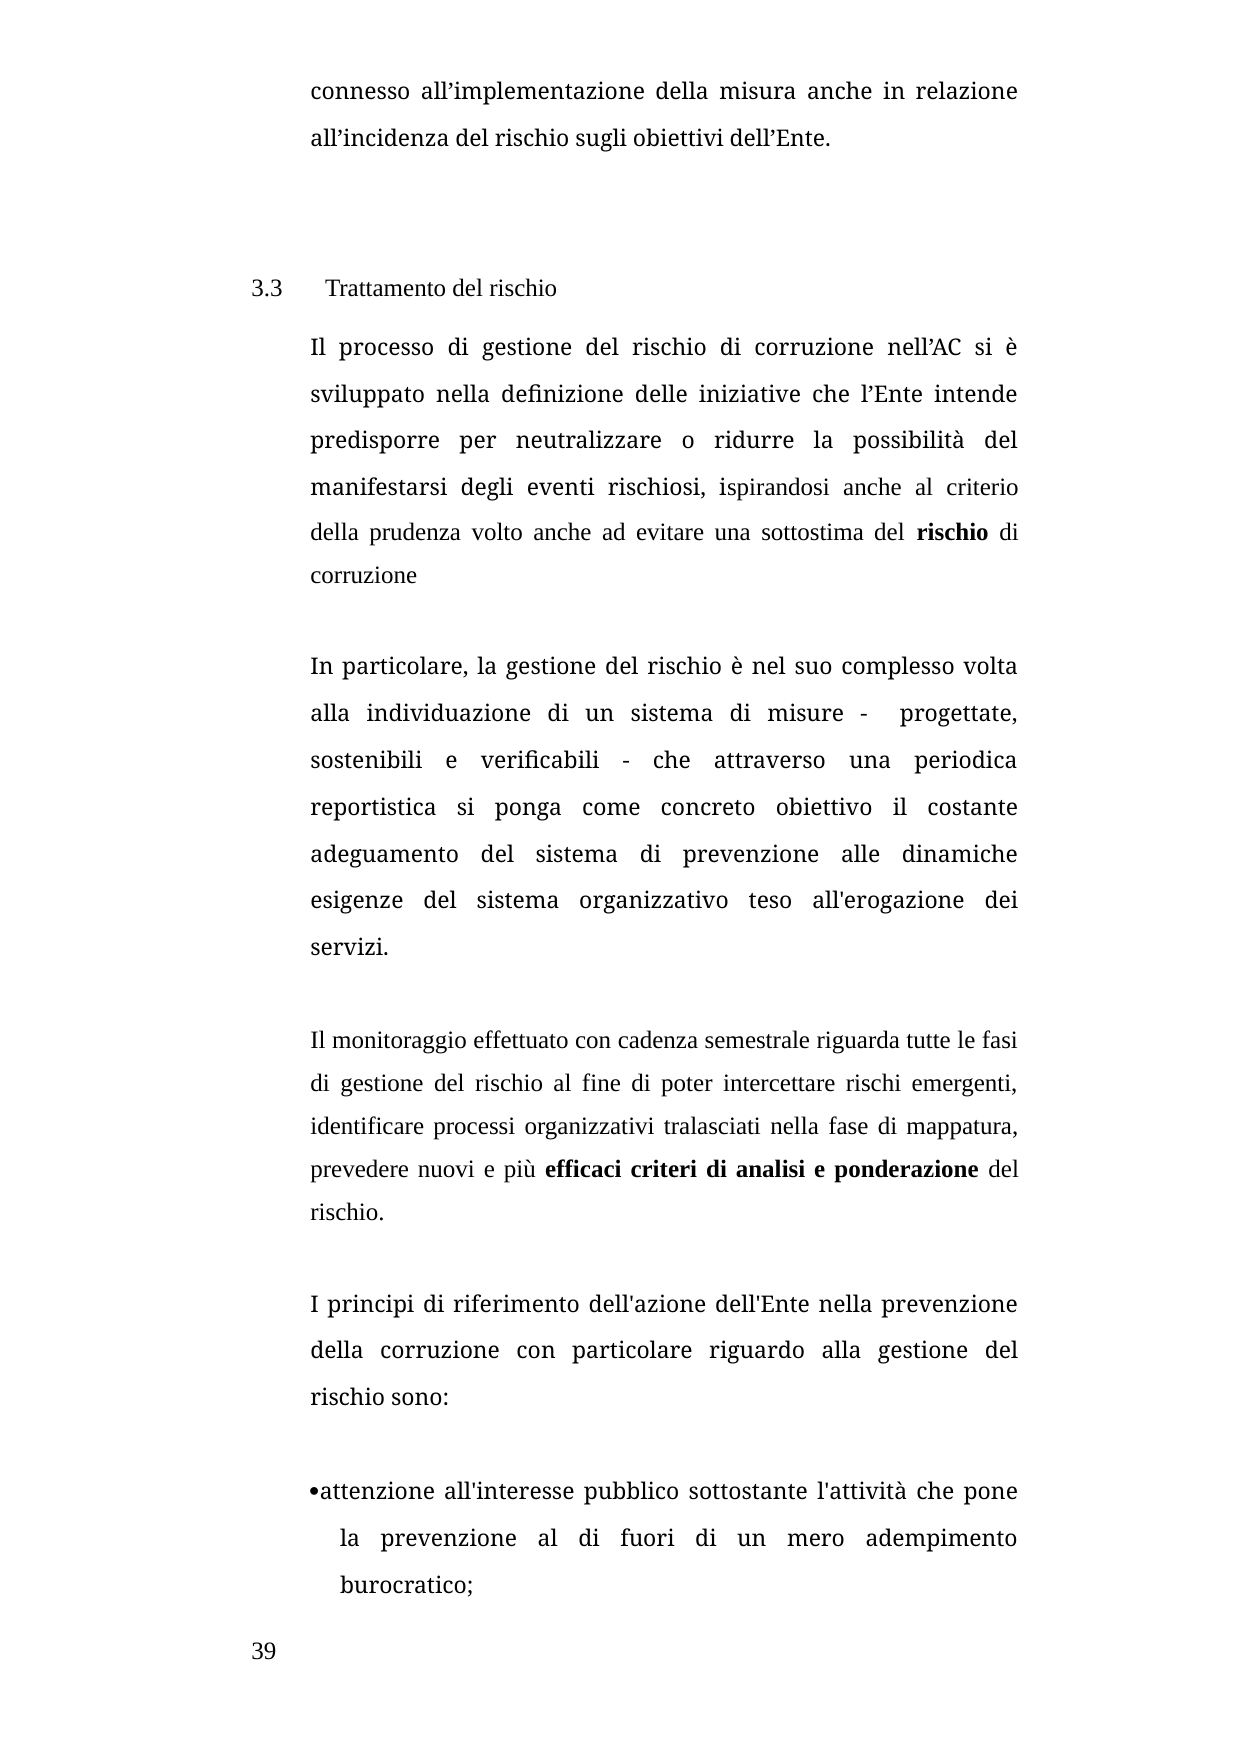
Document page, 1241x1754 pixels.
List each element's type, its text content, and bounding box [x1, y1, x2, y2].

text connesso all’implementazione della misura anche in relazione all’incidenza del rischio sugli obiettivi dell’Ente. [310, 75, 1019, 153]
text I principi di riferimento dell'azione dell'Ente nella prevenzione della corruzione con particolare riguardo alla gestione del rischio sono: [310, 1287, 1019, 1412]
text 3.3 Trattamento del rischio [251, 273, 1048, 302]
text Il monitoraggio effettuato con cadenza semestrale riguarda tutte le fasi di gestione del rischio al fine di poter intercettare rischi emergenti, identificare processi organizzativi tralasciati nella fase di mappatura, prevedere nuovi e più efficaci criteri di analisi e ponderazione del rischio. [310, 1025, 1019, 1226]
list attenzione all'interesse pubblico sottostante l'attività che pone la prevenzione al di fuori di un mero adempimento burocratico; [310, 1475, 1019, 1600]
text In particolare, la gestione del rischio è nel suo complesso volta alla individuazione di un sistema di misure - progettate, sostenibili e verificabili - che attraverso una periodica reportistica si ponga come concreto obiettivo il costante adeguamento del sistema di prevenzione alle dinamiche esigenze del sistema organizzativo teso all'erogazione dei servizi. [310, 650, 1019, 962]
text Il processo di gestione del rischio di corruzione nell’AC si è sviluppato nella definizione delle iniziative che l’Ente intende predisporre per neutralizzare o ridurre la possibilità del manifestarsi degli eventi rischiosi, ispirandosi anche al criterio della prudenza volto anche ad evitare una sottostima del rischio di corruzione [310, 331, 1019, 589]
